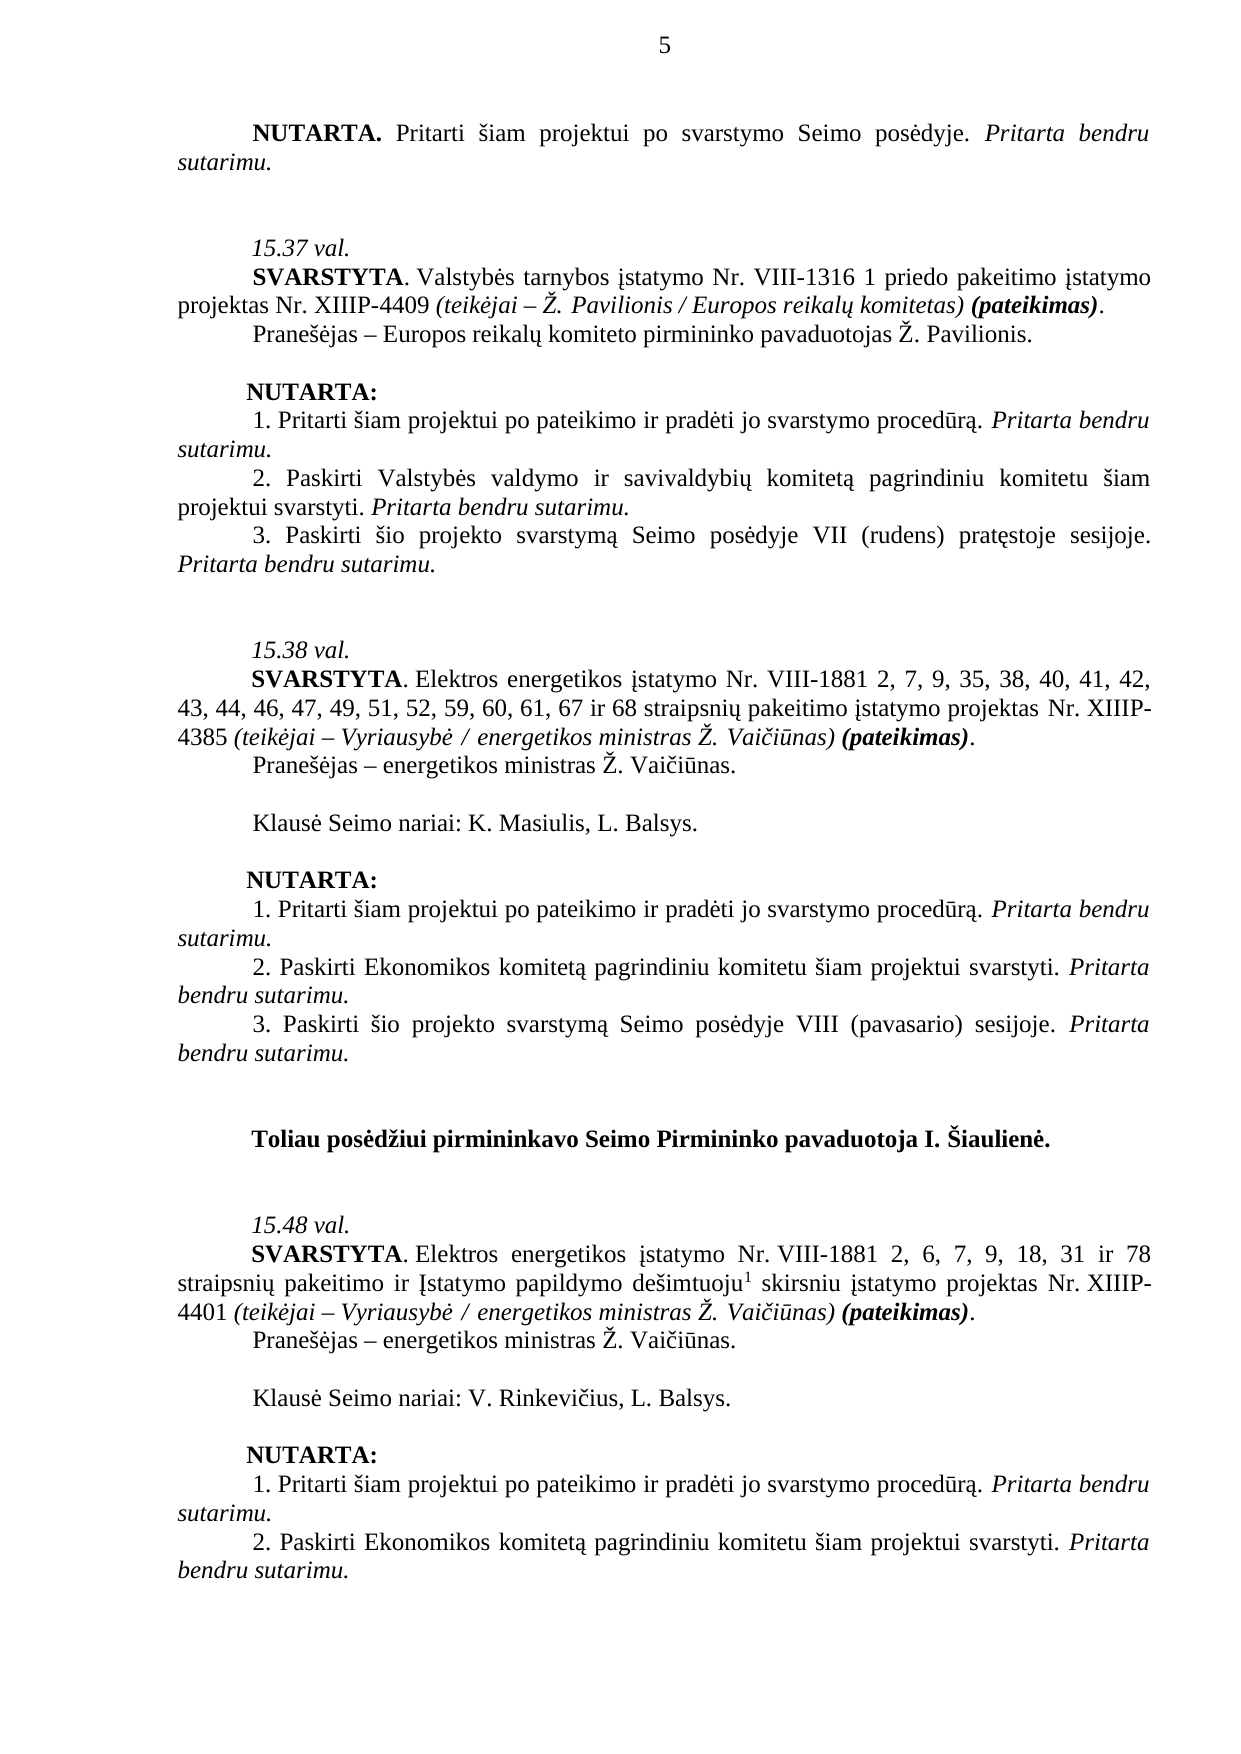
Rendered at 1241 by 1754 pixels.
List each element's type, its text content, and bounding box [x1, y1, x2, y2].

text SVARSTYTA. Valstybės tarnybos įstatymo Nr. VIII-1316 1 priedo pakeitimo įstatymo projektas Nr. XIIIP-4409 (teikėjai – Ž. Pavilionis / Europos reikalų komitetas) (pateikimas). [177, 262, 1152, 319]
text SVARSTYTA. Elektros energetikos įstatymo Nr. VIII-1881 2, 7, 9, 35, 38, 40, 41, 42, 43, 44, 46, 47, 49, 51, 52, 59, 60, 61, 67 ir 68 straipsnių pakeitimo įstatymo projektas Nr. XIIIP-4385 (teikėjai – Vyriausybė / energetikos ministras Ž. Vaičiūnas) (pateikimas). [177, 664, 1152, 751]
text Toliau posėdžiui pirmininkavo Seimo Pirmininko pavaduotoja I. Šiaulienė. [177, 1124, 1152, 1153]
text 3. Paskirti šio projekto svarstymą Seimo posėdyje VII (rudens) pratęstoje sesijoje. Pritarta bendru sutarimu. [177, 521, 1152, 578]
text Pranešėjas – energetikos ministras Ž. Vaičiūnas. [177, 751, 1152, 779]
text NUTARTA: [177, 866, 1152, 894]
text Klausė Seimo nariai: K. Masiulis, L. Balsys. [177, 808, 1152, 837]
text 15.37 val. [177, 233, 1152, 262]
text 15.48 val. [177, 1211, 1152, 1239]
text Pranešėjas – Europos reikalų komiteto pirmininko pavaduotojas Ž. Pavilionis. [177, 319, 1152, 348]
text 2. Paskirti Ekonomikos komitetą pagrindiniu komitetu šiam projektui svarstyti. Pritarta bendru sutarimu. [177, 952, 1152, 1009]
text 2. Paskirti Ekonomikos komitetą pagrindiniu komitetu šiam projektui svarstyti. Pritarta bendru sutarimu. [177, 1527, 1152, 1584]
text SVARSTYTA. Elektros energetikos įstatymo Nr. VIII-1881 2, 6, 7, 9, 18, 31 ir 78 straipsnių pakeitimo ir Įstatymo papildymo dešimtuoju1 skirsniu įstatymo projektas Nr. XIIIP-4401 (teikėjai – Vyriausybė / energetikos ministras Ž. Vaičiūnas) (pateikimas). [177, 1239, 1152, 1326]
text 1. Pritarti šiam projektui po pateikimo ir pradėti jo svarstymo procedūrą. Pritarta bendru sutarimu. [177, 894, 1152, 952]
text NUTARTA: [177, 377, 1152, 406]
text 1. Pritarti šiam projektui po pateikimo ir pradėti jo svarstymo procedūrą. Pritarta bendru sutarimu. [177, 1469, 1152, 1527]
text 15.38 val. [177, 636, 1152, 664]
text NUTARTA. Pritarti šiam projektui po svarstymo Seimo posėdyje. Pritarta bendru sutarimu. [177, 118, 1152, 176]
text NUTARTA: [177, 1441, 1152, 1469]
text Klausė Seimo nariai: V. Rinkevičius, L. Balsys. [177, 1383, 1152, 1412]
text 1. Pritarti šiam projektui po pateikimo ir pradėti jo svarstymo procedūrą. Pritarta bendru sutarimu. [177, 406, 1152, 463]
text Pranešėjas – energetikos ministras Ž. Vaičiūnas. [177, 1326, 1152, 1354]
text 2. Paskirti Valstybės valdymo ir savivaldybių komitetą pagrindiniu komitetu šiam projektui svarstyti. Pritarta bendru sutarimu. [177, 463, 1152, 521]
text 3. Paskirti šio projekto svarstymą Seimo posėdyje VIII (pavasario) sesijoje. Pritarta bendru sutarimu. [177, 1009, 1152, 1067]
